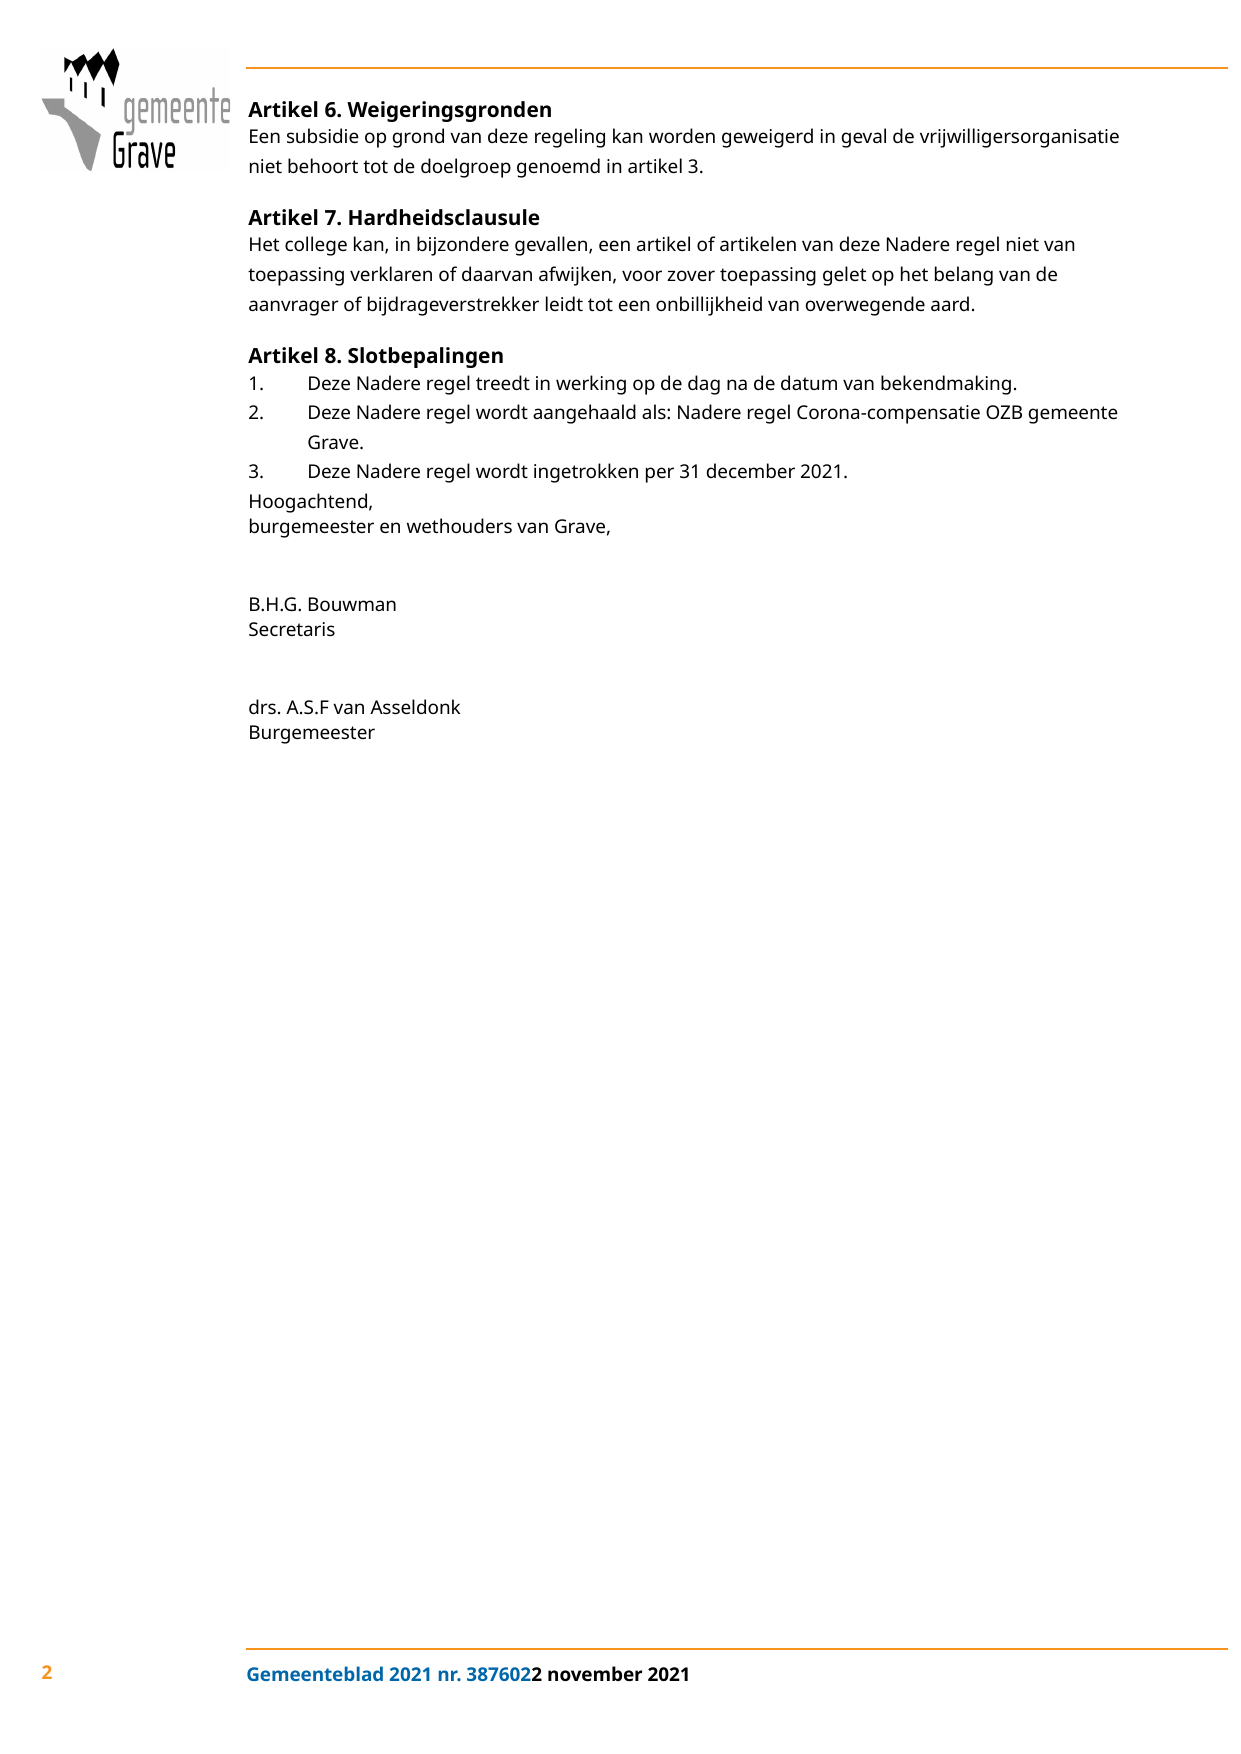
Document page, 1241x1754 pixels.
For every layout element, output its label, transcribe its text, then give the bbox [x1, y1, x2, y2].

text Hoogachtend, [248, 488, 1152, 514]
list Deze Nadere regel wordt ingetrokken per 31 december 2021. [248, 458, 1152, 484]
list Deze Nadere regel treedt in werking op de dag na de datum van bekendmaking. [248, 370, 1152, 395]
text Het college kan, in bijzondere gevallen, een artikel of artikelen van deze Nadere regel niet van toepassing verklaren of daarvan afwijken, voor zover toepassing gelet op het belang van de aanvrager of bijdrageverstrekker leidt tot een onbillijkheid van overwegende aard. [248, 232, 1152, 317]
text Artikel 7. Hardheidsclausule [248, 203, 1152, 232]
text Artikel 6. Weigeringsgronden [248, 95, 1152, 123]
text Artikel 8. Slotbepalingen [248, 341, 1152, 370]
text Secretaris [248, 617, 1152, 642]
text B.H.G. Bouwman [248, 591, 1152, 617]
text drs. A.S.F van Asseldonk [248, 694, 1152, 719]
text burgemeester en wethouders van Grave, [248, 514, 1152, 539]
text Burgemeester [248, 719, 1152, 745]
picture [41, 47, 231, 172]
list Deze Nadere regel wordt aangehaald als: Nadere regel Corona-compensatie OZB gemeente Grave. [248, 399, 1152, 454]
text Een subsidie op grond van deze regeling kan worden geweigerd in geval de vrijwilligersorganisatie niet behoort tot de doelgroep genoemd in artikel 3. [248, 123, 1152, 178]
